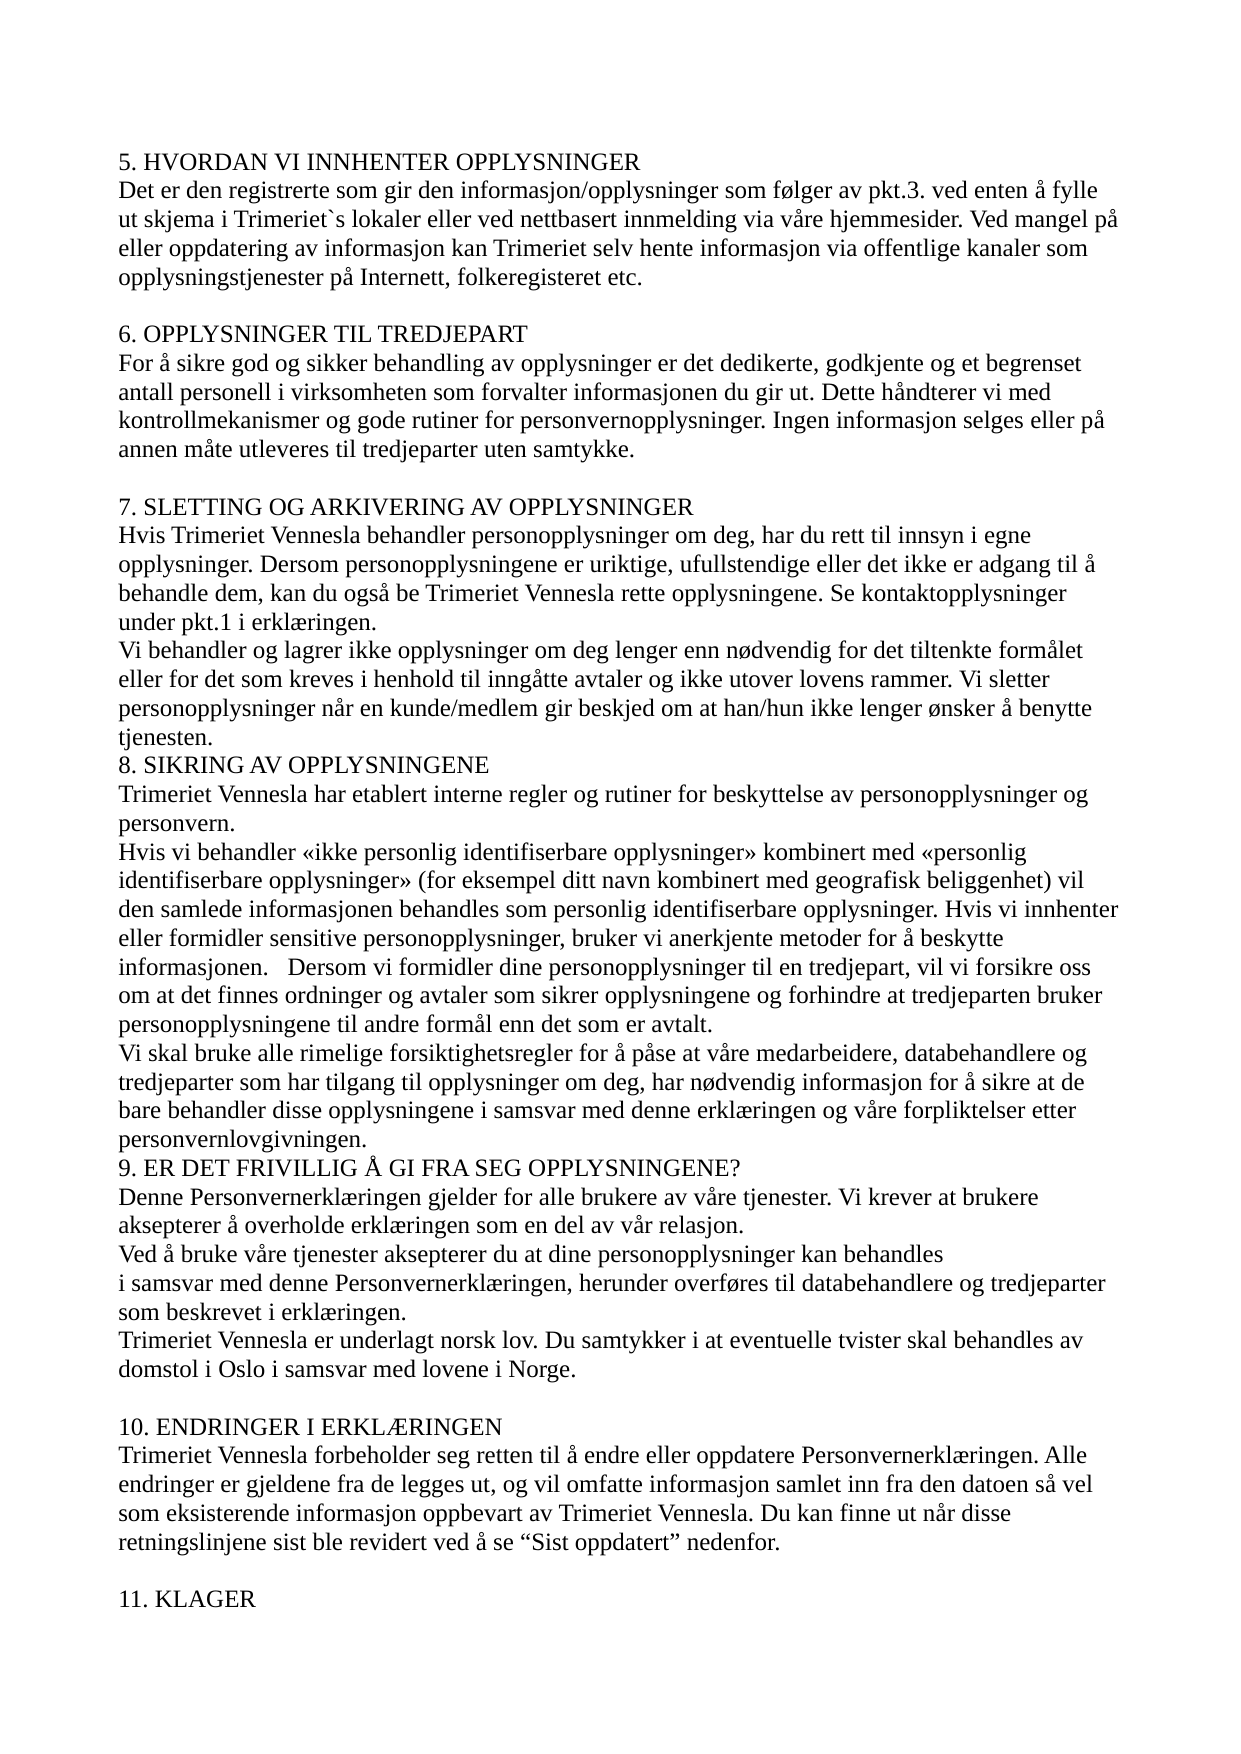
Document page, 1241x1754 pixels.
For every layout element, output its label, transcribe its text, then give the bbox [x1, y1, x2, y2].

text For å sikre god og sikker behandling av opplysninger er det dedikerte, godkjente og et begrenset antall personell i virksomheten som forvalter informasjonen du gir ut. Dette håndterer vi med kontrollmekanismer og gode rutiner for personvernopplysninger. Ingen informasjon selges eller på annen måte utleveres til tredjeparter uten samtykke. [118, 348, 1122, 463]
text Trimeriet Vennesla forbeholder seg retten til å endre eller oppdatere Personvernerklæringen. Alle endringer er gjeldene fra de legges ut, og vil omfatte informasjon samlet inn fra den datoen så vel som eksisterende informasjon oppbevart av Trimeriet Vennesla. Du kan finne ut når disse retningslinjene sist ble revidert ved å se “Sist oppdatert” nedenfor. [118, 1441, 1122, 1556]
text Vi behandler og lagrer ikke opplysninger om deg lenger enn nødvendig for det tiltenkte formålet eller for det som kreves i henhold til inngåtte avtaler og ikke utover lovens rammer. Vi sletter personopplysninger når en kunde/medlem gir beskjed om at han/hun ikke lenger ønsker å benytte tjenesten. [118, 636, 1122, 751]
text Det er den registrerte som gir den informasjon/opplysninger som følger av pkt.3. ved enten å fylle ut skjema i Trimeriet`s lokaler eller ved nettbasert innmelding via våre hjemmesider. Ved mangel på eller oppdatering av informasjon kan Trimeriet selv hente informasjon via offentlige kanaler som opplysningstjenester på Internett, folkeregisteret etc. [118, 176, 1122, 291]
text 10. ENDRINGER I ERKLÆRINGEN [118, 1412, 1122, 1441]
text Trimeriet Vennesla har etablert interne regler og rutiner for beskyttelse av personopplysninger og personvern. [118, 779, 1122, 837]
text Ved å bruke våre tjenester aksepterer du at dine personopplysninger kan behandles [118, 1239, 1122, 1268]
text 8. SIKRING AV OPPLYSNINGENE [118, 751, 1122, 779]
text 7. SLETTING OG ARKIVERING AV OPPLYSNINGER [118, 492, 1122, 521]
text Hvis Trimeriet Vennesla behandler personopplysninger om deg, har du rett til innsyn i egne opplysninger. Dersom personopplysningene er uriktige, ufullstendige eller det ikke er adgang til å behandle dem, kan du også be Trimeriet Vennesla rette opplysningene. Se kontaktopplysninger under pkt.1 i erklæringen. [118, 521, 1122, 636]
text i samsvar med denne Personvernerklæringen, herunder overføres til databehandlere og tredjeparter som beskrevet i erklæringen. [118, 1268, 1122, 1326]
text Hvis vi behandler «ikke personlig identifiserbare opplysninger» kombinert med «personlig identifiserbare opplysninger» (for eksempel ditt navn kombinert med geografisk beliggenhet) vil den samlede informasjonen behandles som personlig identifiserbare opplysninger. Hvis vi innhenter eller formidler sensitive personopplysninger, bruker vi anerkjente metoder for å beskytte informasjonen. Dersom vi formidler dine personopplysninger til en tredjepart, vil vi forsikre oss om at det finnes ordninger og avtaler som sikrer opplysningene og forhindre at tredjeparten bruker personopplysningene til andre formål enn det som er avtalt. [118, 837, 1122, 1038]
text 5. HVORDAN VI INNHENTER OPPLYSNINGER [118, 147, 1122, 176]
text 9. ER DET FRIVILLIG Å GI FRA SEG OPPLYSNINGENE? [118, 1153, 1122, 1182]
text 6. OPPLYSNINGER TIL TREDJEPART [118, 319, 1122, 348]
text Denne Personvernerklæringen gjelder for alle brukere av våre tjenester. Vi krever at brukere aksepterer å overholde erklæringen som en del av vår relasjon. [118, 1182, 1122, 1239]
text Vi skal bruke alle rimelige forsiktighetsregler for å påse at våre medarbeidere, databehandlere og tredjeparter som har tilgang til opplysninger om deg, har nødvendig informasjon for å sikre at de bare behandler disse opplysningene i samsvar med denne erklæringen og våre forpliktelser etter personvernlovgivningen. [118, 1038, 1122, 1153]
text 11. KLAGER [118, 1584, 1122, 1613]
text Trimeriet Vennesla er underlagt norsk lov. Du samtykker i at eventuelle tvister skal behandles av domstol i Oslo i samsvar med lovene i Norge. [118, 1326, 1122, 1383]
